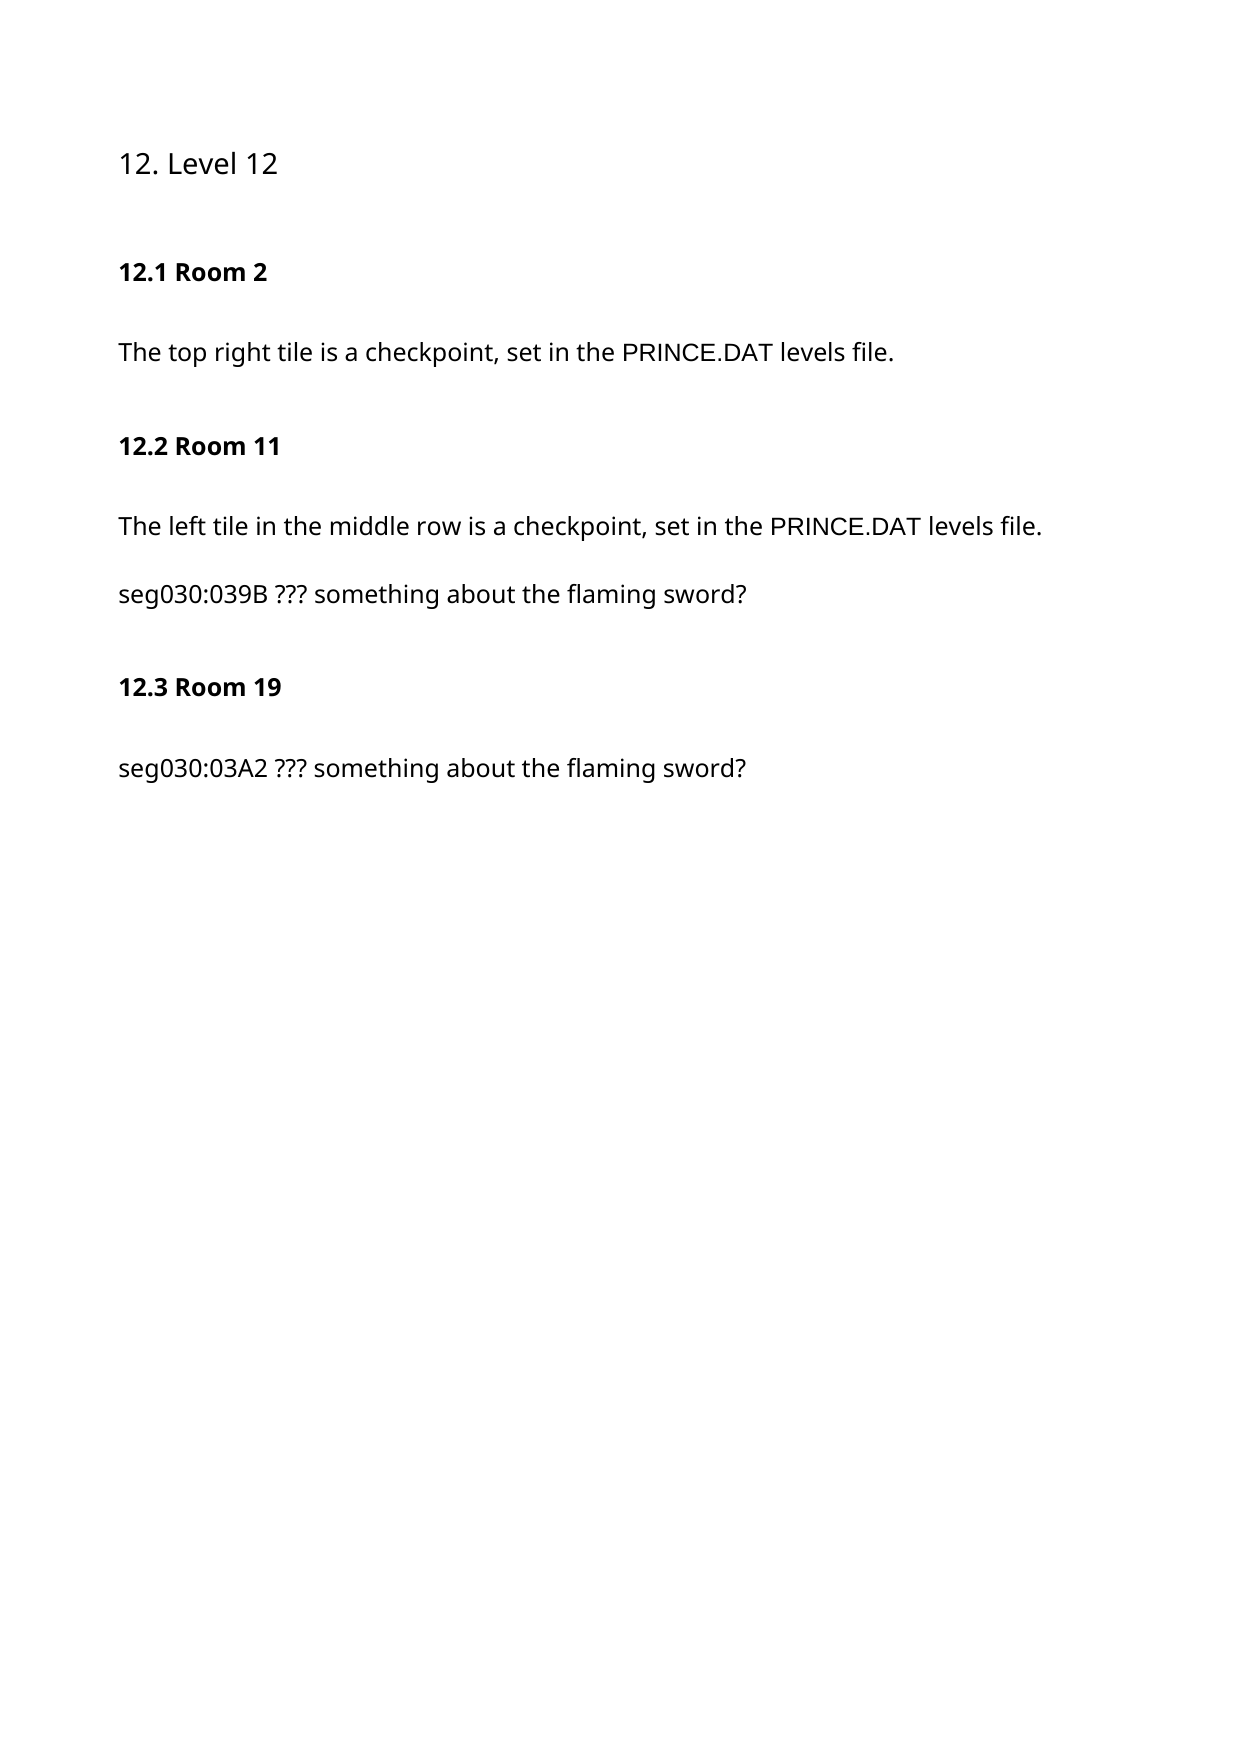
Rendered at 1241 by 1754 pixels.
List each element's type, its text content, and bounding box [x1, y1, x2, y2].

subtitle 12.2 Room 11 [118, 428, 1122, 462]
text The top right tile is a checkpoint, set in the PRINCE.DAT levels file. [118, 335, 1122, 369]
subtitle 12.3 Room 19 [118, 670, 1122, 704]
text seg030:03A2 ??? something about the flaming sword? [118, 751, 1122, 785]
text seg030:039B ??? something about the flaming sword? [118, 577, 1122, 611]
text The left tile in the middle row is a checkpoint, set in the PRINCE.DAT levels file. [118, 509, 1122, 543]
subtitle 12. Level 12 [118, 143, 1122, 183]
subtitle 12.1 Room 2 [118, 254, 1122, 288]
